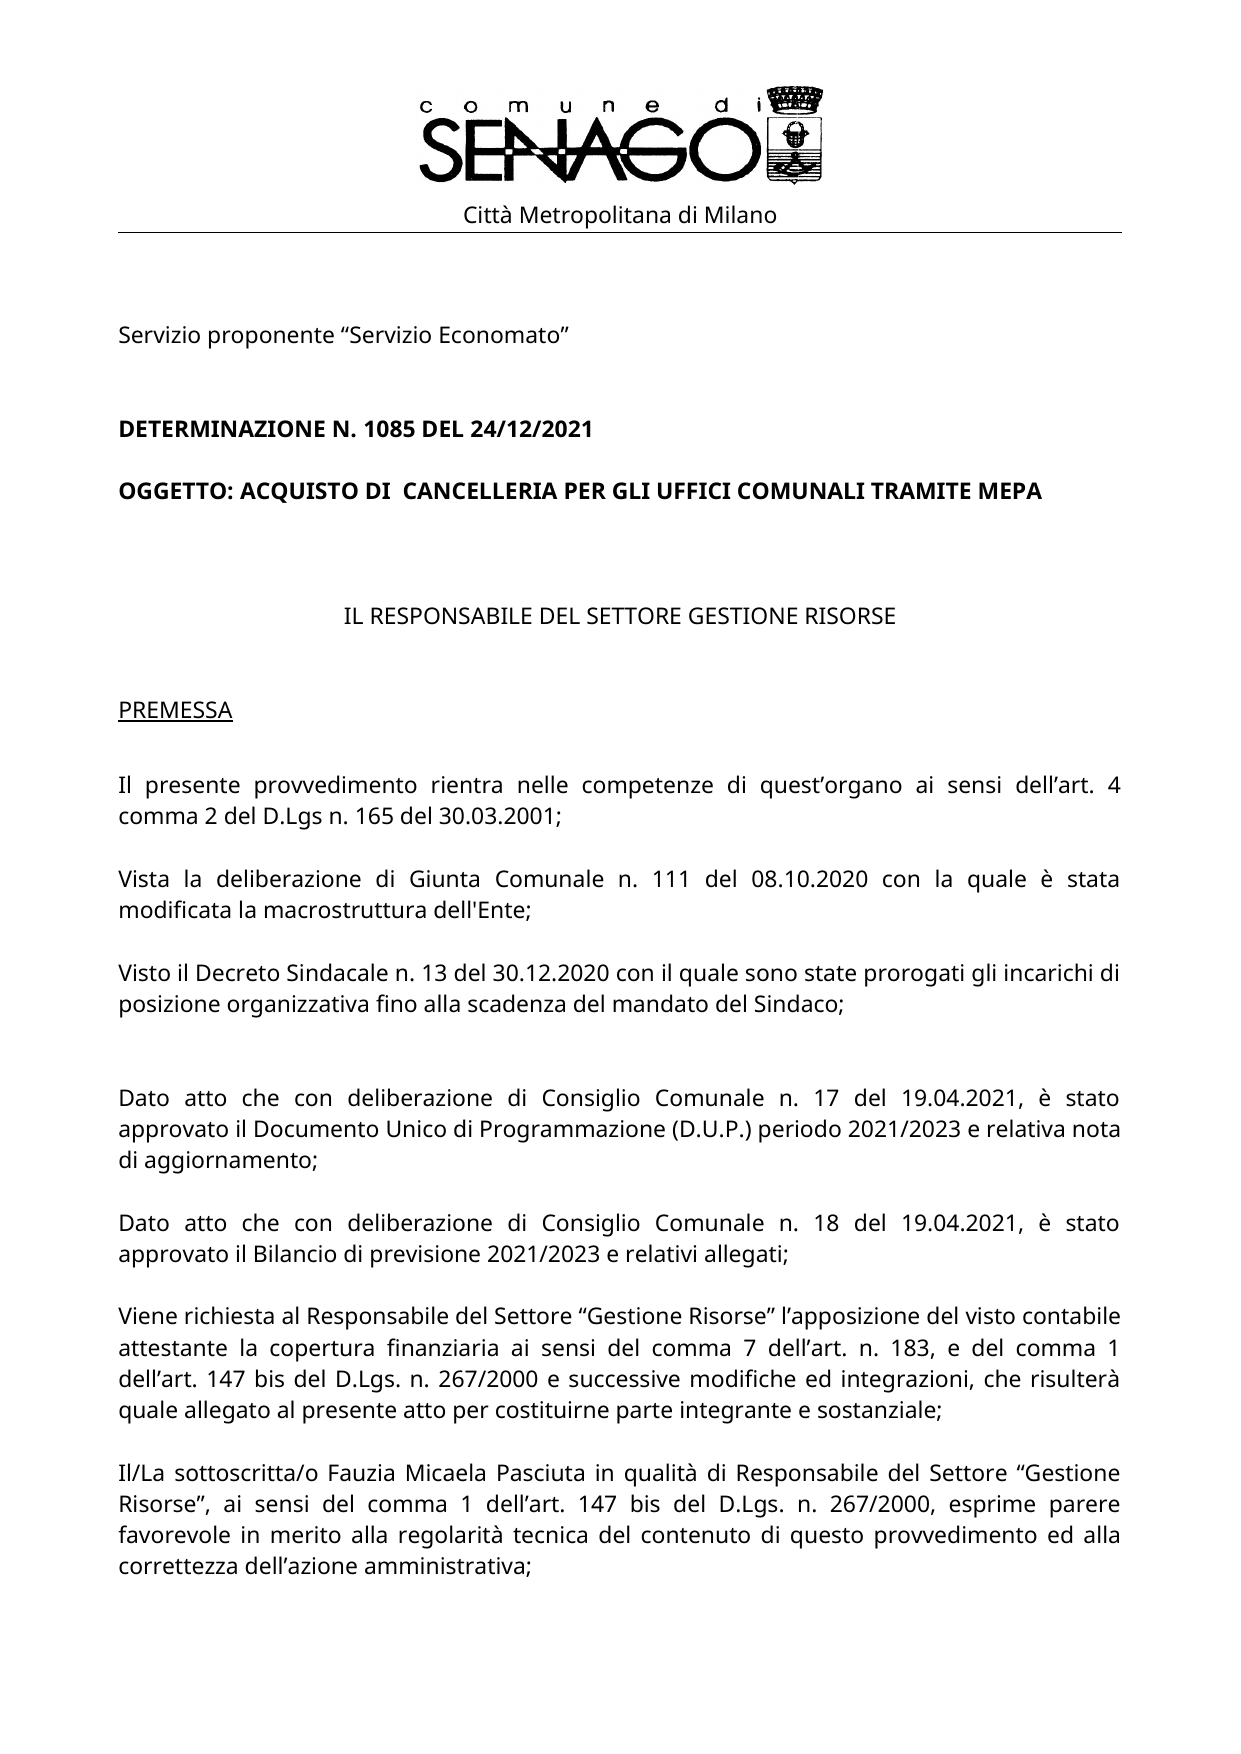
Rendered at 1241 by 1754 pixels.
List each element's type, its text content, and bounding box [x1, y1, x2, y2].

text Servizio proponente “Servizio Economato” [118, 319, 1122, 350]
text Dato atto che con deliberazione di Consiglio Comunale n. 17 del 19.04.2021, è stato approvato il Documento Unico di Programmazione (D.U.P.) periodo 2021/2023 e relativa nota di aggiornamento; [118, 1081, 1122, 1175]
text Il/La sottoscritta/o Fauzia Micaela Pasciuta in qualità di Responsabile del Settore “Gestione Risorse”, ai sensi del comma 1 dell’art. 147 bis del D.Lgs. n. 267/2000, esprime parere favorevole in merito alla regolarità tecnica del contenuto di questo provvedimento ed alla correttezza dell’azione amministrativa; [118, 1456, 1122, 1581]
picture [411, 84, 830, 190]
text Il presente provvedimento rientra nelle competenze di quest’organo ai sensi dell’art. 4 comma 2 del D.Lgs n. 165 del 30.03.2001; [118, 769, 1122, 831]
text Viene richiesta al Responsabile del Settore “Gestione Risorse” l’apposizione del visto contabile attestante la copertura finanziaria ai sensi del comma 7 dell’art. n. 183, e del comma 1 dell’art. 147 bis del D.Lgs. n. 267/2000 e successive modifiche ed integrazioni, che risulterà quale allegato al presente atto per costituirne parte integrante e sostanziale; [118, 1300, 1122, 1425]
text IL RESPONSABILE DEL SETTORE GESTIONE RISORSE [118, 600, 1122, 631]
text OGGETTO: ACQUISTO DI CANCELLERIA PER GLI UFFICI COMUNALI TRAMITE MEPA [118, 475, 1122, 506]
text PREMESSA [118, 694, 1122, 725]
text Vista la deliberazione di Giunta Comunale n. 111 del 08.10.2020 con la quale è stata modificata la macrostruttura dell'Ente; [118, 863, 1122, 925]
text Dato atto che con deliberazione di Consiglio Comunale n. 18 del 19.04.2021, è stato approvato il Bilancio di previsione 2021/2023 e relativi allegati; [118, 1206, 1122, 1269]
text Visto il Decreto Sindacale n. 13 del 30.12.2020 con il quale sono state prorogati gli incarichi di posizione organizzativa fino alla scadenza del mandato del Sindaco; [118, 956, 1122, 1019]
text DETERMINAZIONE N. 1085 DEL 24/12/2021 [118, 413, 1122, 444]
